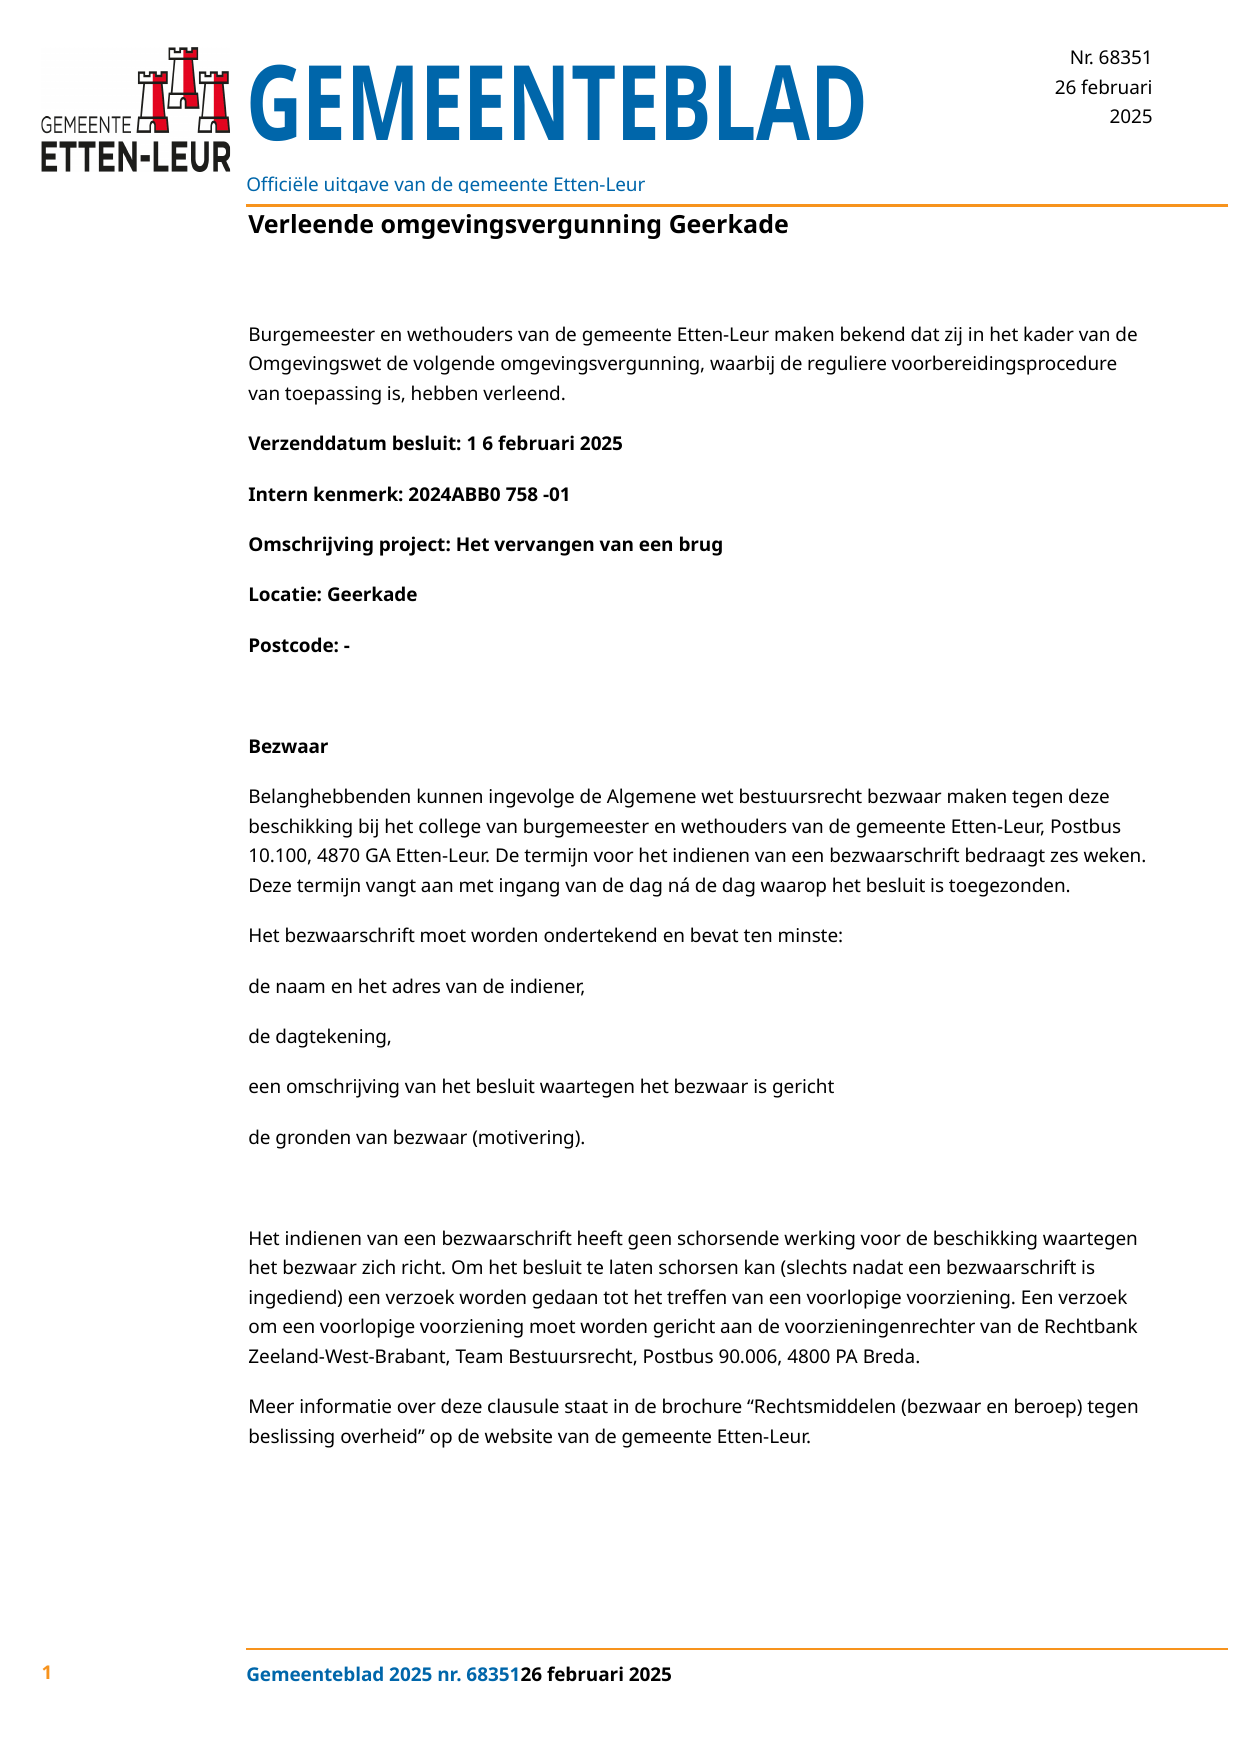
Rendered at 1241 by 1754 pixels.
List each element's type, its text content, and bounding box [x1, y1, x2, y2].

text Bezwaar [248, 733, 1152, 758]
picture [41, 47, 231, 172]
text de naam en het adres van de indiener, [248, 973, 1152, 998]
text Meer informatie over deze clausule staat in de brochure “Rechtsmiddelen (bezwaar en beroep) tegen beslissing overheid” op de website van de gemeente Etten-Leur. [248, 1394, 1152, 1449]
text Postcode: - [248, 632, 1152, 658]
text Verzenddatum besluit: 1 6 februari 2025 [248, 430, 1152, 456]
text Omschrijving project: Het vervangen van een brug [248, 531, 1152, 557]
text Het indienen van een bezwaarschrift heeft geen schorsende werking voor de beschikking waartegen het bezwaar zich richt. Om het besluit te laten schorsen kan (slechts nadat een bezwaarschrift is ingediend) een verzoek worden gedaan tot het treffen van een voorlopige voorziening. Een verzoek om een voorlopige voorziening moet worden gericht aan de voorzieningenrechter van de Rechtbank Zeeland-West-Brabant, Team Bestuursrecht, Postbus 90.006, 4800 PA Breda. [248, 1225, 1152, 1369]
text Belanghebbenden kunnen ingevolge de Algemene wet bestuursrecht bezwaar maken tegen deze beschikking bij het college van burgemeester en wethouders van de gemeente Etten-Leur, Postbus 10.100, 4870 GA Etten-Leur. De termijn voor het indienen van een bezwaarschrift bedraagt zes weken. Deze termijn vangt aan met ingang van de dag ná de dag waarop het besluit is toegezonden. [248, 783, 1152, 898]
text Intern kenmerk: 2024ABB0 758 -01 [248, 481, 1152, 506]
text Locatie: Geerkade [248, 582, 1152, 607]
text de dagtekening, [248, 1023, 1152, 1049]
text een omschrijving van het besluit waartegen het bezwaar is gericht [248, 1074, 1152, 1099]
text de gronden van bezwaar (motivering). [248, 1124, 1152, 1150]
text Burgemeester en wethouders van de gemeente Etten-Leur maken bekend dat zij in het kader van de Omgevingswet de volgende omgevingsvergunning, waarbij de reguliere voorbereidingsprocedure van toepassing is, hebben verleend. [248, 321, 1152, 406]
text Het bezwaarschrift moet worden ondertekend en bevat ten minste: [248, 922, 1152, 948]
text Verleende omgevingsvergunning Geerkade [248, 207, 1152, 241]
